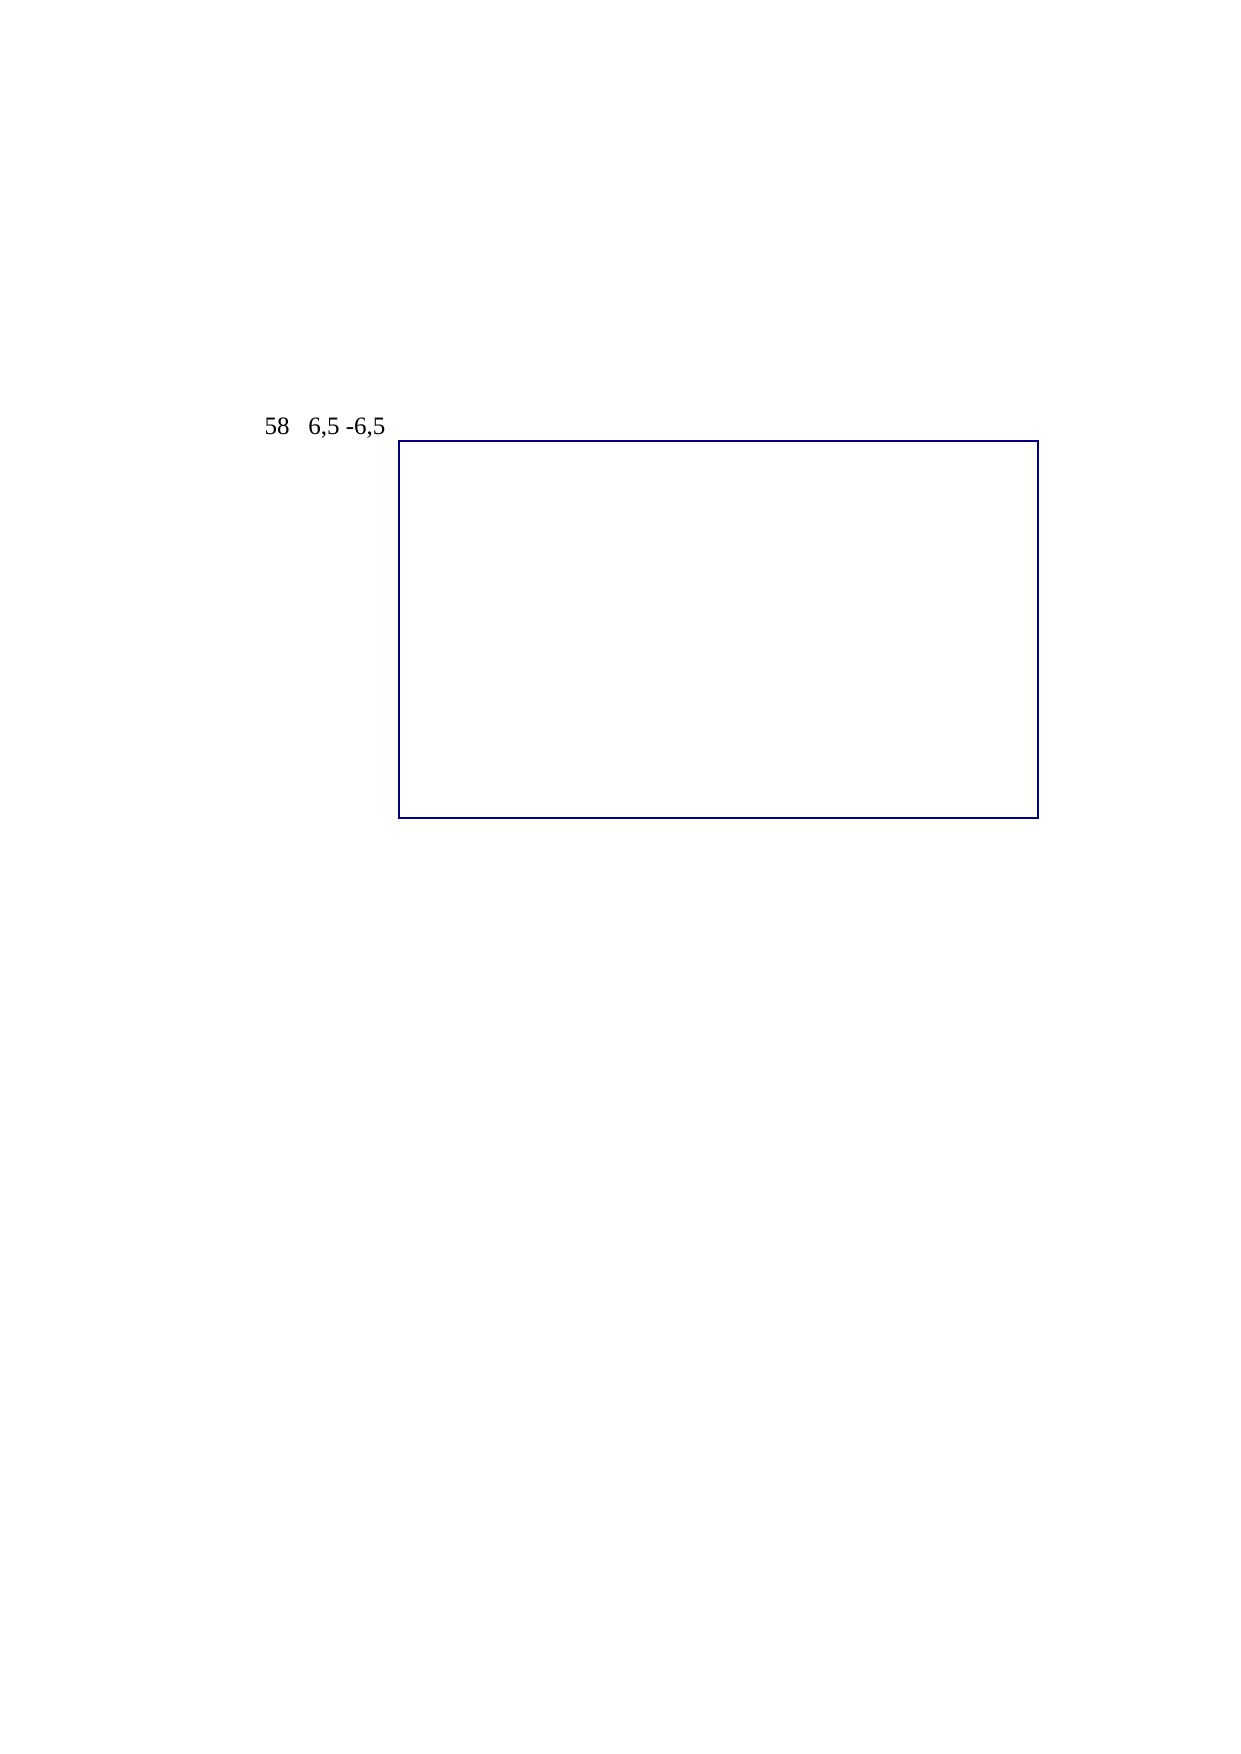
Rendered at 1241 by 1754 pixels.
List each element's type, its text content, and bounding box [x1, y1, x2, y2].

text 58 6,5 -6,5 [118, 59, 1181, 1579]
